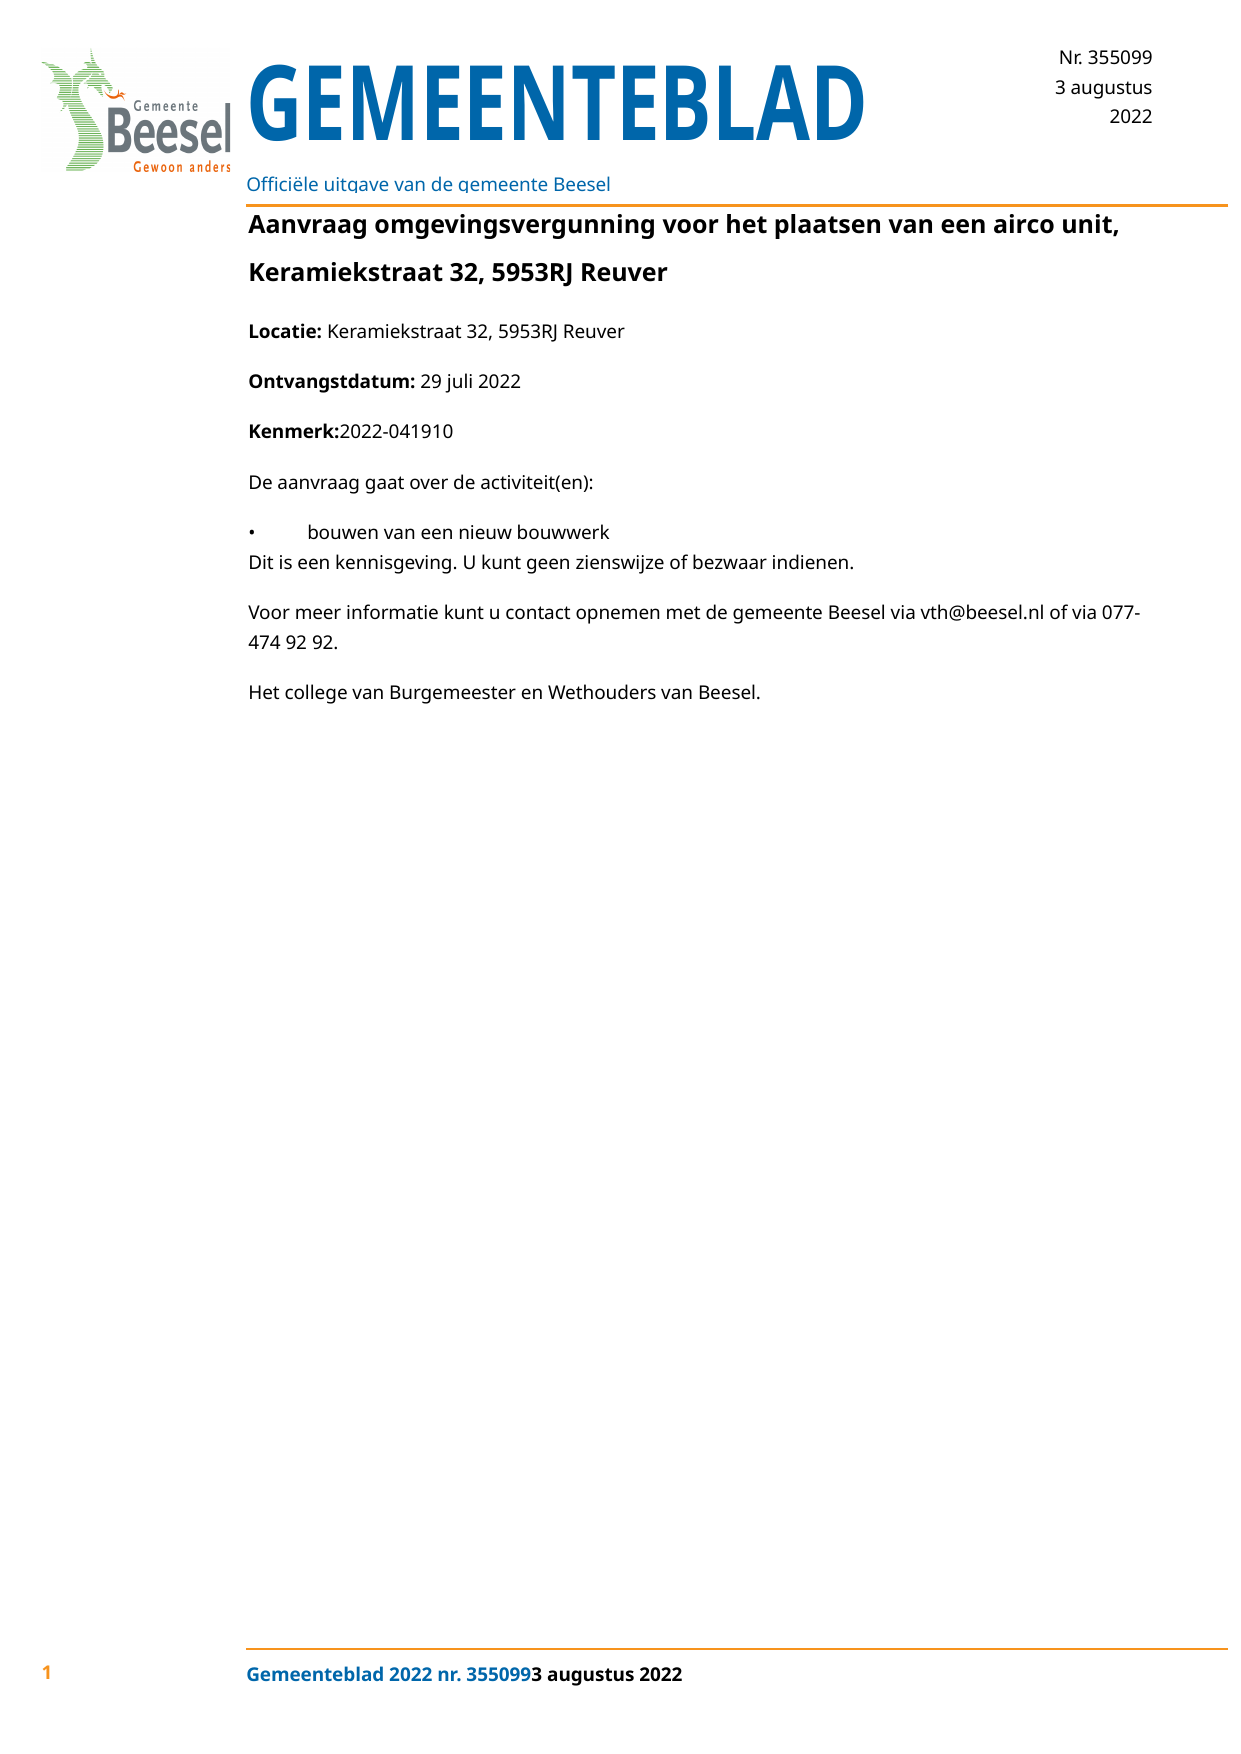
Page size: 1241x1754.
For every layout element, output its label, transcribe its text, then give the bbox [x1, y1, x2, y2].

text Kenmerk:2022-041910 [248, 419, 1152, 444]
picture [41, 47, 231, 172]
text Locatie: Keramiekstraat 32, 5953RJ Reuver [248, 318, 1152, 344]
text Dit is een kennisgeving. U kunt geen zienswijze of bezwaar indienen. [248, 549, 1152, 575]
text Ontvangstdatum: 29 juli 2022 [248, 368, 1152, 394]
list bouwen van een nieuw bouwwerk [248, 519, 1152, 545]
text Voor meer informatie kunt u contact opnemen met de gemeente Beesel via vth@beesel.nl of via 077-474 92 92. [248, 599, 1152, 655]
text Het college van Burgemeester en Wethouders van Beesel. [248, 679, 1152, 705]
text De aanvraag gaat over de activiteit(en): [248, 469, 1152, 495]
text Aanvraag omgevingsvergunning voor het plaatsen van een airco unit, Keramiekstraat 32, 5953RJ Reuver [248, 207, 1152, 288]
